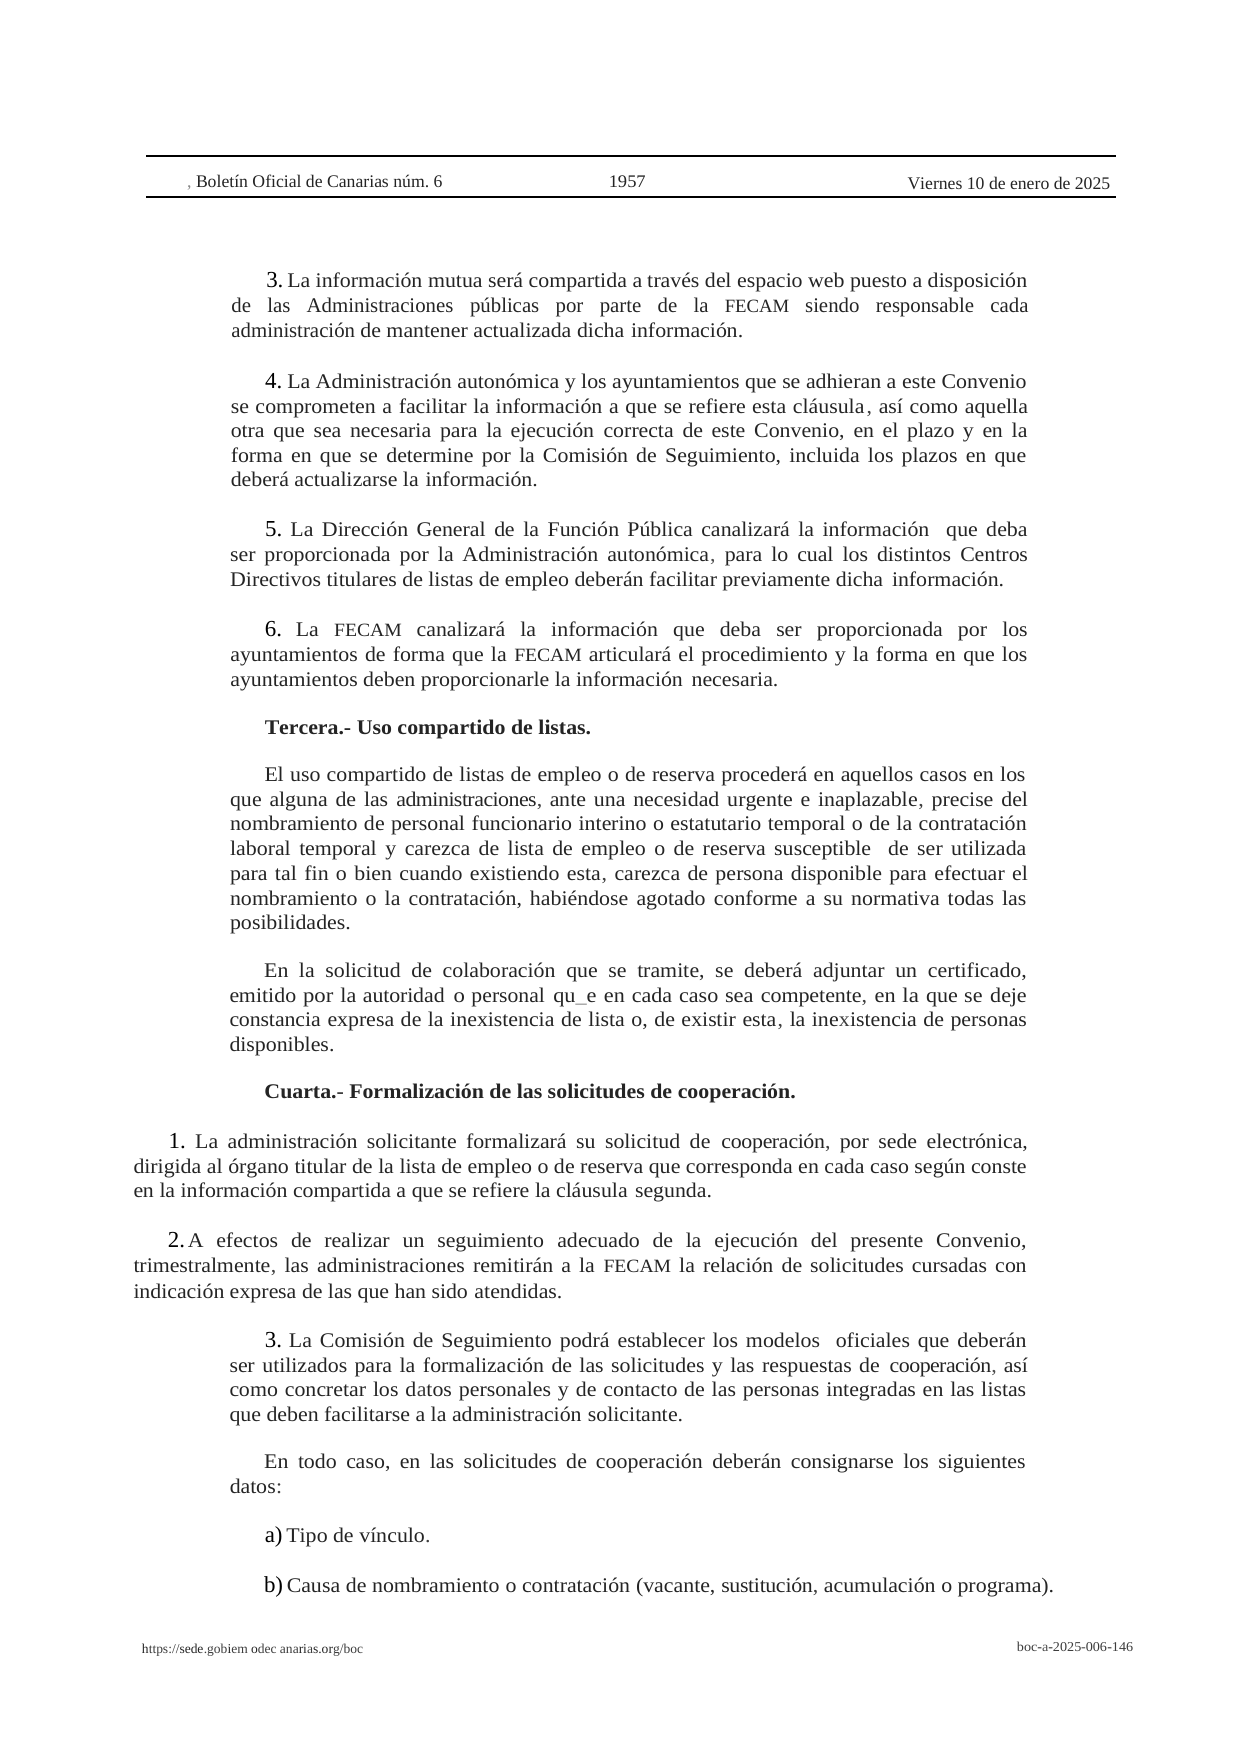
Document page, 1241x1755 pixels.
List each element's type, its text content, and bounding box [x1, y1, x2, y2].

subtitle Tercera.- Uso compartido de listas. [264, 715, 1132, 739]
subtitle Cuarta.- Formalización de las solicitudes de cooperación. [264, 1079, 1132, 1103]
list La administración solicitante formalizará su solicitud de cooperación, por sede electrónica, dirigida al órgano titular de la lista de empleo o de reserva que corresponda en cada caso según conste en la información compartida a que se refiere la cláusula segunda. [133, 1127, 1028, 1202]
list Tipo de vínculo. [264, 1521, 1132, 1547]
text En la solicitud de colaboración que se tramite, se deberá adjuntar un certificado, emitido por la autoridad o personal qu_e en cada caso sea competente, en la que se deje constancia expresa de la inexistencia de lista o, de existir esta, la inexistencia de personas disponibles. [229, 958, 1027, 1056]
list La Dirección General de la Función Pública canalizará la información que deba ser proporcionada por la Administración autonómica, para lo cual los distintos Centros Directivos titulares de listas de empleo deberán facilitar previamente dicha información. [230, 515, 1028, 591]
list La Administración autonómica y los ayuntamientos que se adhieran a este Convenio se comprometen a facilitar la información a que se refiere esta cláusula, así como aquella otra que sea necesaria para la ejecución correcta de este Convenio, en el plazo y en la forma en que se determine por la Comisión de Seguimiento, incluida los plazos en que deberá actualizarse la información. [231, 367, 1028, 491]
text En todo caso, en las solicitudes de cooperación deberán consignarse los siguientes datos: [229, 1449, 1027, 1498]
list La información mutua será compartida a través del espacio web puesto a disposición de las Administraciones públicas por parte de la FECAM siendo responsable cada administración de mantener actualizada dicha información. [231, 266, 1029, 342]
list A efectos de realizar un seguimiento adecuado de la ejecución del presente Convenio, trimestralmente, las administraciones remitirán a la FECAM la relación de solicitudes cursadas con indicación expresa de las que han sido atendidas. [133, 1226, 1027, 1303]
list Causa de nombramiento o contratación (vacante, sustitución, acumulación o programa). [264, 1571, 1132, 1597]
text El uso compartido de listas de empleo o de reserva procederá en aquellos casos en los que alguna de las administraciones, ante una necesidad urgente e inaplazable, precise del nombramiento de personal funcionario interino o estatutario temporal o de la contratación laboral temporal y carezca de lista de empleo o de reserva susceptible de ser utilizada para tal fin o bien cuando existiendo esta, carezca de persona disponible para efectuar el nombramiento o la contratación, habiéndose agotado conforme a su normativa todas las posibilidades. [230, 762, 1028, 934]
list La FECAM canalizará la información que deba ser proporcionada por los ayuntamientos de forma que la FECAM articulará el procedimiento y la forma en que los ayuntamientos deben proporcionarle la información necesaria. [230, 615, 1028, 691]
list La Comisión de Seguimiento podrá establecer los modelos oficiales que deberán ser utilizados para la formalización de las solicitudes y las respuestas de cooperación, así como concretar los datos personales y de contacto de las personas integradas en las listas que deben facilitarse a la administración solicitante. [229, 1326, 1028, 1426]
